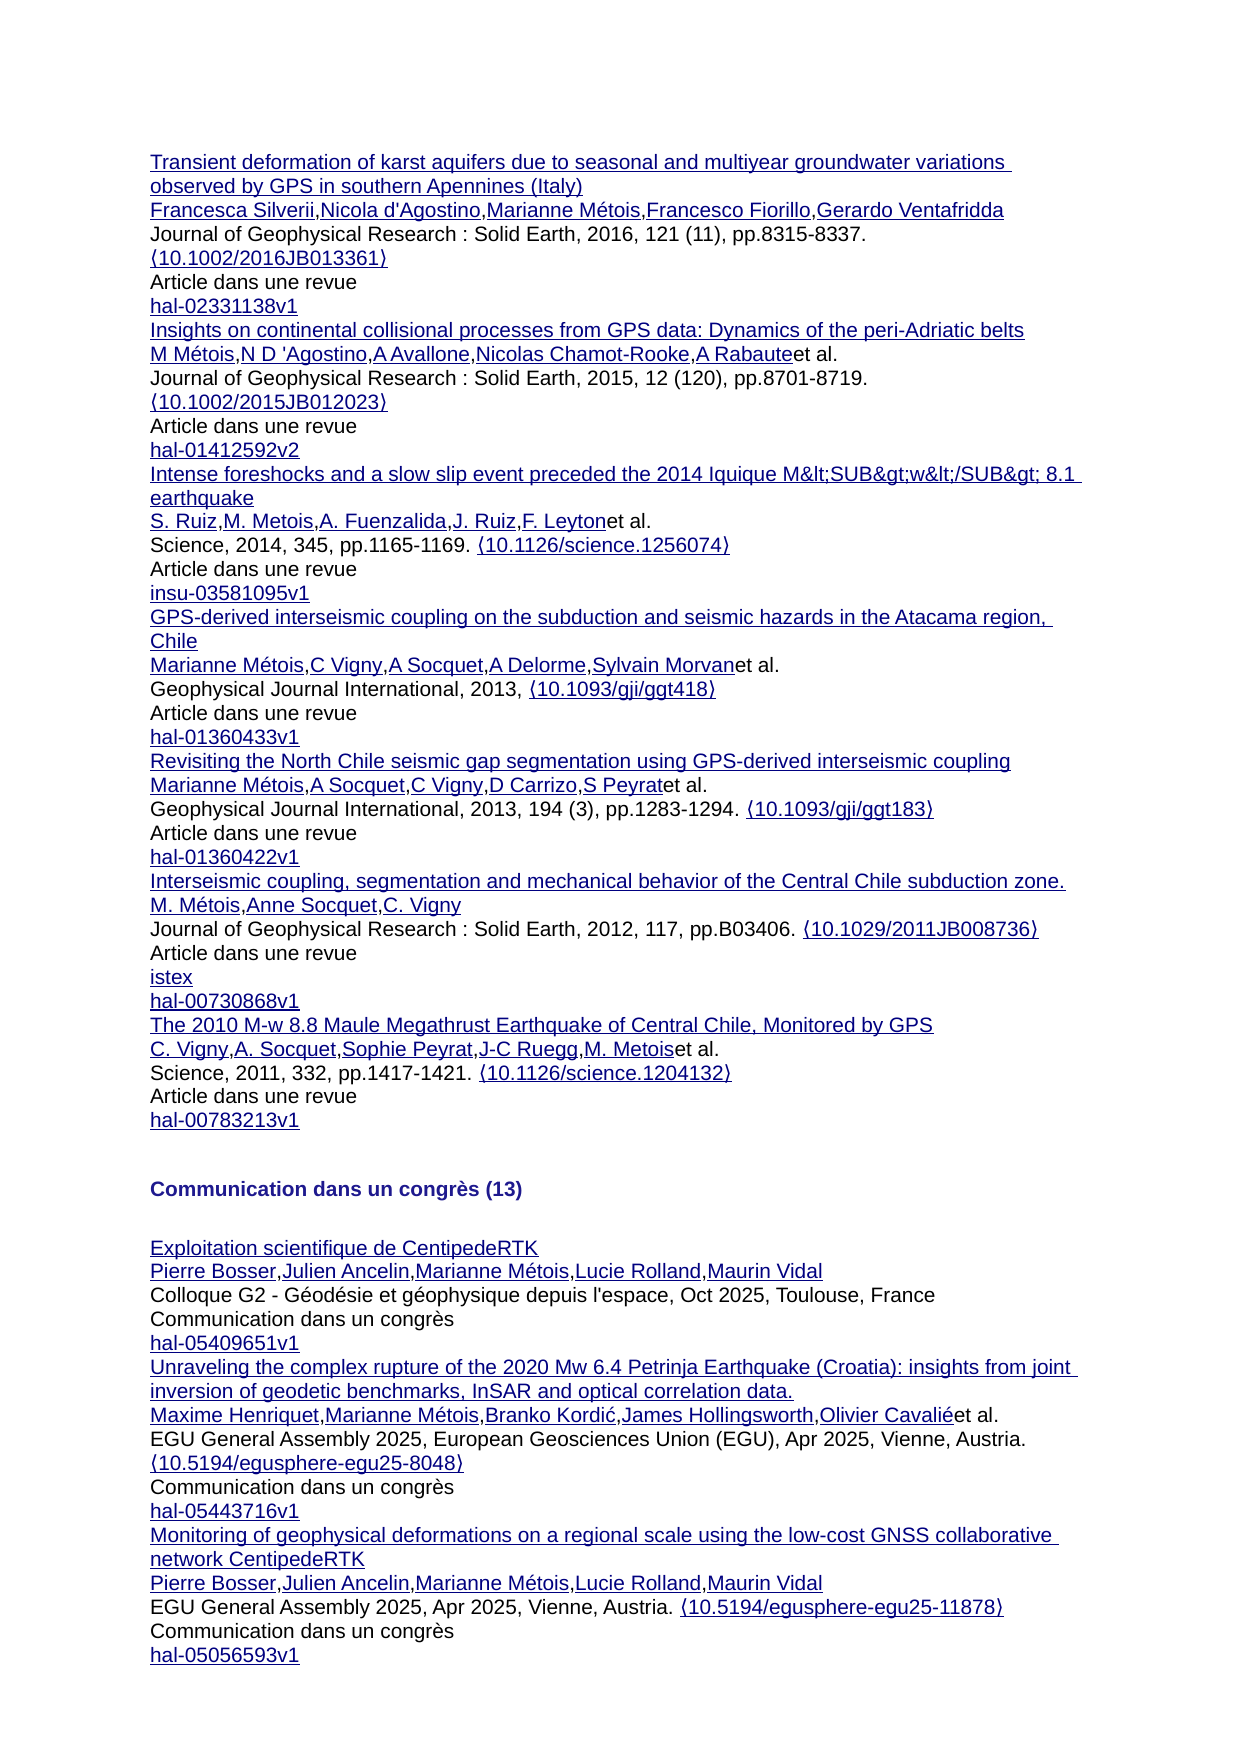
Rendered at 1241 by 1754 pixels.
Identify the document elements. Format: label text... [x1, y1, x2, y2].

table_cell The 2010 M-w 8.8 Maule Megathrust Earthquake of Central Chile, Monitored by GPS C. Vigny,A. Socquet,Sophie Peyrat,J-C Ruegg,M. Metoiset al. Science, 2011, 332, pp.1417-1421. ⟨10.1126/science.1204132⟩ Article dans une revue hal-00783213v1 [150, 1013, 1090, 1132]
table_cell GPS-derived interseismic coupling on the subduction and seismic hazards in the Atacama region, Chile Marianne Métois,C Vigny,A Socquet,A Delorme,Sylvain Morvanet al. Geophysical Journal International, 2013, ⟨10.1093/gji/ggt418⟩ Article dans une revue hal-01360433v1 [150, 605, 1090, 749]
table_cell Interseismic coupling, segmentation and mechanical behavior of the Central Chile subduction zone. M. Métois,Anne Socquet,C. Vigny Journal of Geophysical Research : Solid Earth, 2012, 117, pp.B03406. ⟨10.1029/2011JB008736⟩ Article dans une revue istex hal-00730868v1 [150, 869, 1090, 1012]
table_header Exploitation scientifique de CentipedeRTK Pierre Bosser,Julien Ancelin,Marianne Métois,Lucie Rolland,Maurin Vidal Colloque G2 - Géodésie et géophysique depuis l'espace, Oct 2025, Toulouse, France Communication dans un congrès hal-05409651v1 [150, 1235, 1090, 1355]
subtitle Communication dans un congrès (13) [150, 1177, 1090, 1201]
table_cell Transient deformation of karst aquifers due to seasonal and multiyear groundwater variations observed by GPS in southern Apennines (Italy) Francesca Silverii,Nicola d'Agostino,Marianne Métois,Francesco Fiorillo,Gerardo Ventafridda Journal of Geophysical Research : Solid Earth, 2016, 121 (11), pp.8315-8337. ⟨10.1002/2016JB013361⟩ Article dans une revue hal-02331138v1 [150, 150, 1090, 318]
table_cell Revisiting the North Chile seismic gap segmentation using GPS-derived interseismic coupling Marianne Métois,A Socquet,C Vigny,D Carrizo,S Peyratet al. Geophysical Journal International, 2013, 194 (3), pp.1283-1294. ⟨10.1093/gji/ggt183⟩ Article dans une revue hal-01360422v1 [150, 749, 1090, 869]
table_cell Insights on continental collisional processes from GPS data: Dynamics of the peri-Adriatic belts M Métois,N D 'Agostino,A Avallone,Nicolas Chamot-Rooke,A Rabauteet al. Journal of Geophysical Research : Solid Earth, 2015, 12 (120), pp.8701-8719. ⟨10.1002/2015JB012023⟩ Article dans une revue hal-01412592v2 [150, 318, 1090, 461]
table_cell Intense foreshocks and a slow slip event preceded the 2014 Iquique M&lt;SUB&gt;w&lt;/SUB&gt; 8.1 earthquake S. Ruiz,M. Metois,A. Fuenzalida,J. Ruiz,F. Leytonet al. Science, 2014, 345, pp.1165-1169. ⟨10.1126/science.1256074⟩ Article dans une revue insu-03581095v1 [150, 461, 1090, 605]
table_cell Monitoring of geophysical deformations on a regional scale using the low-cost GNSS collaborative network CentipedeRTK Pierre Bosser,Julien Ancelin,Marianne Métois,Lucie Rolland,Maurin Vidal EGU General Assembly 2025, Apr 2025, Vienne, Austria. ⟨10.5194/egusphere-egu25-11878⟩ Communication dans un congrès hal-05056593v1 [150, 1523, 1090, 1667]
table_cell Unraveling the complex rupture of the 2020 Mw 6.4 Petrinja Earthquake (Croatia): insights from joint inversion of geodetic benchmarks, InSAR and optical correlation data. Maxime Henriquet,Marianne Métois,Branko Kordić,James Hollingsworth,Olivier Cavaliéet al. EGU General Assembly 2025, European Geosciences Union (EGU), Apr 2025, Vienne, Austria. ⟨10.5194/egusphere-egu25-8048⟩ Communication dans un congrès hal-05443716v1 [150, 1355, 1090, 1523]
